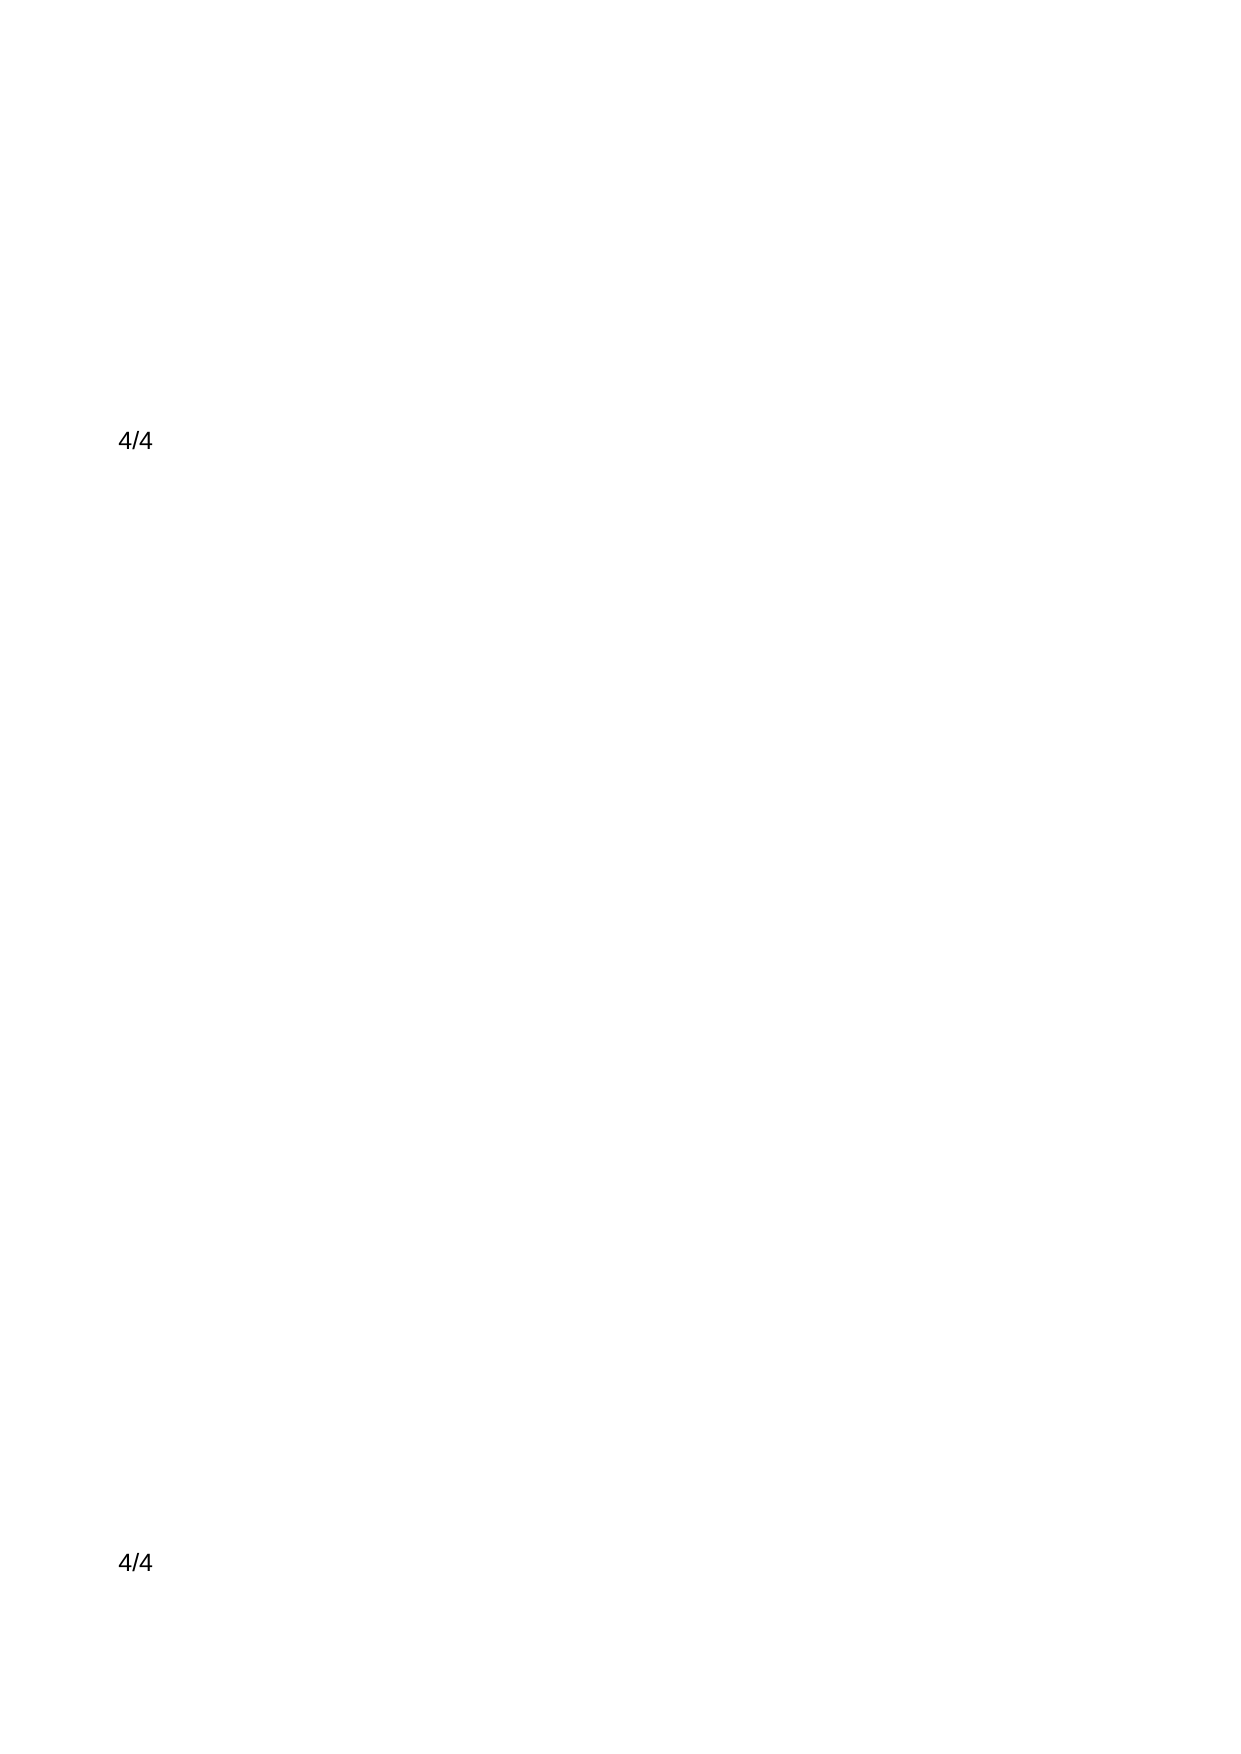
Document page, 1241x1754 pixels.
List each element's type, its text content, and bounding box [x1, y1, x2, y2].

text 4/4 [118, 1548, 1122, 1577]
text 4/4 [118, 426, 1122, 455]
